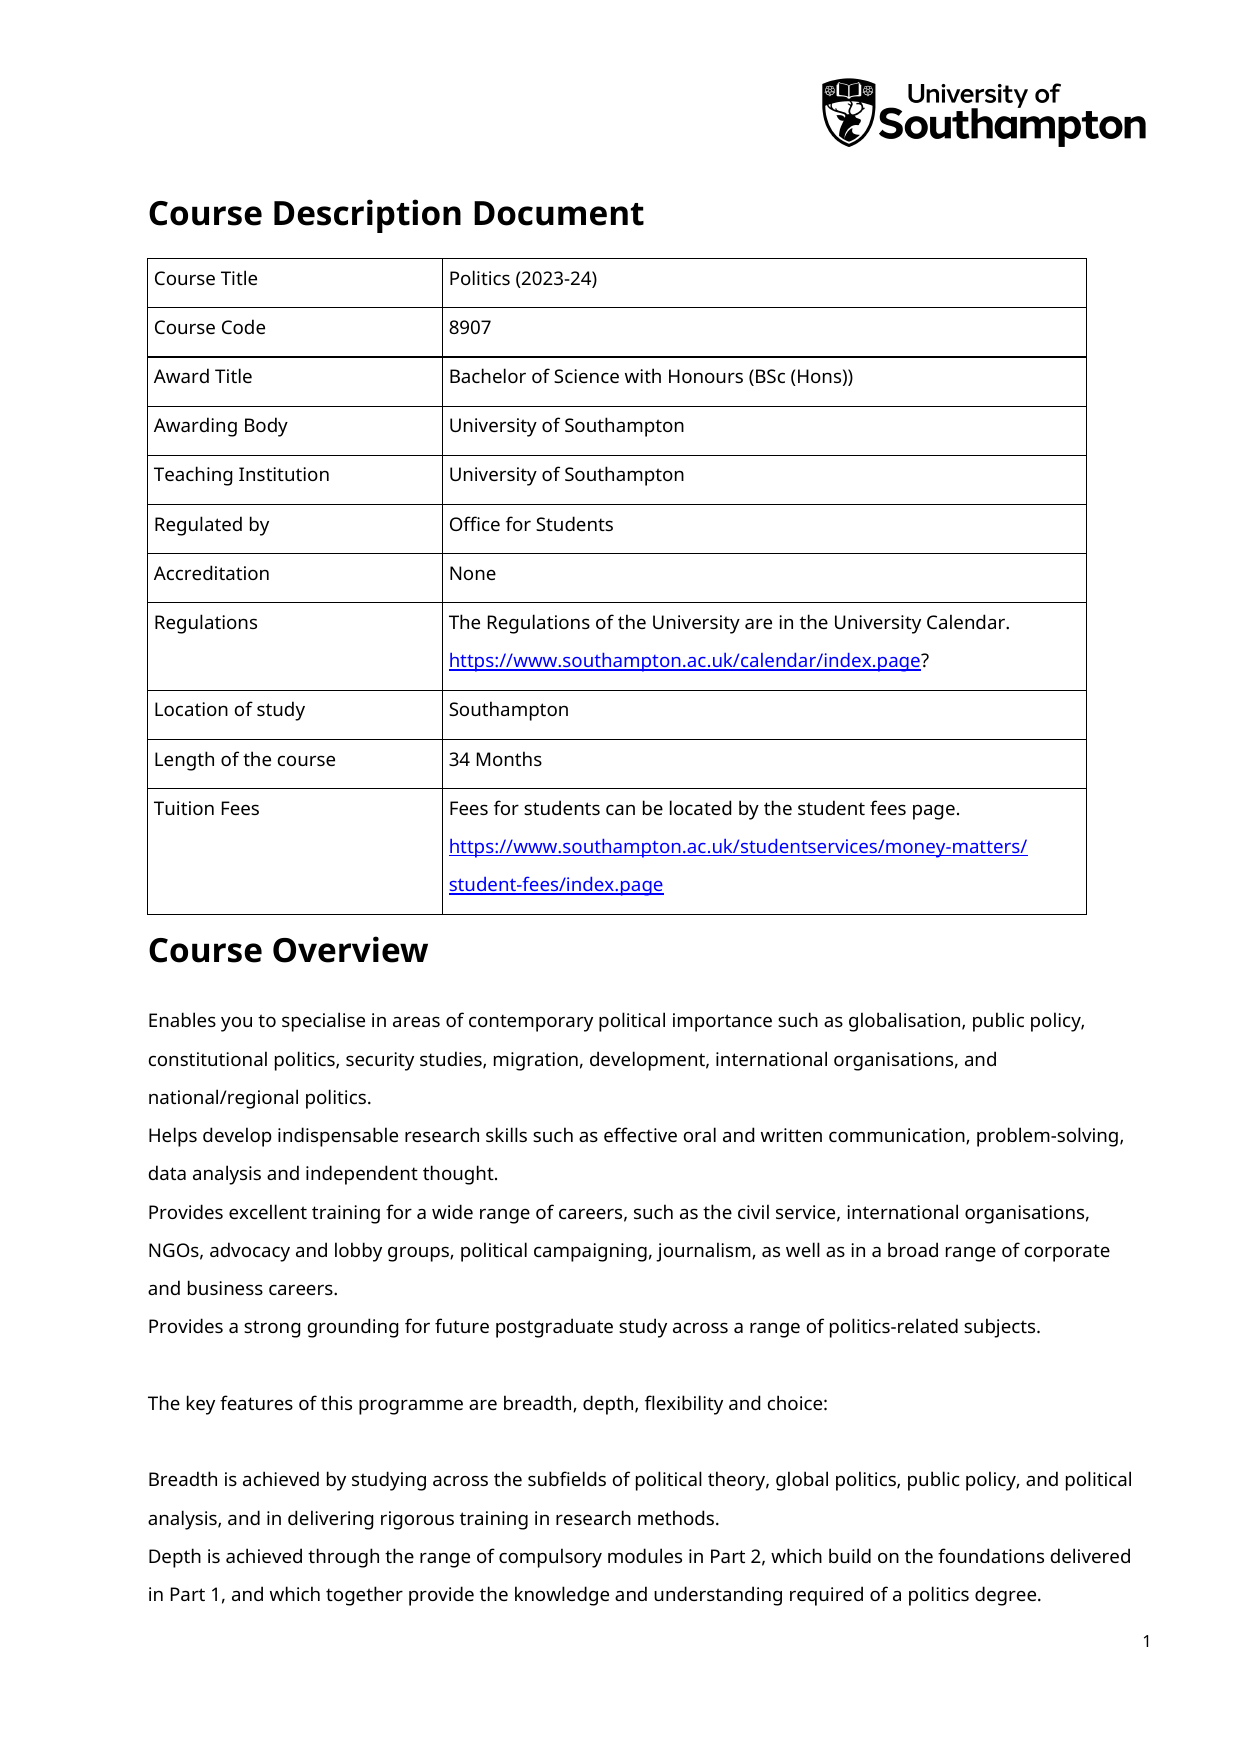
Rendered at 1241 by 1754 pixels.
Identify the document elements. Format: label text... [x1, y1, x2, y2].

table_cell 34 Months [443, 740, 1086, 788]
subtitle Course Overview [148, 927, 1152, 973]
table_cell Awarding Body [148, 407, 442, 455]
table_cell Tuition Fees [148, 789, 442, 914]
table_header Politics (2023-24) [443, 259, 1086, 307]
table_cell 8907 [443, 308, 1086, 356]
table_cell Office for Students [443, 505, 1086, 553]
table_cell Accreditation [148, 554, 442, 602]
table_cell Regulated by [148, 505, 442, 553]
table_cell Length of the course [148, 740, 442, 788]
table_header Course Title [148, 259, 442, 307]
table_cell Teaching Institution [148, 456, 442, 504]
table_cell Course Code [148, 308, 442, 356]
table_cell University of Southampton [443, 456, 1086, 504]
table_cell University of Southampton [443, 407, 1086, 455]
subtitle Course Description Document [148, 190, 1152, 235]
table_cell None [443, 554, 1086, 602]
table_cell Bachelor of Science with Honours (BSc (Hons)) [443, 358, 1086, 406]
table_cell The Regulations of the University are in the University Calendar. https://www.southampton.ac.uk/calendar/index.page? [443, 603, 1086, 690]
text Enables you to specialise in areas of contemporary political importance such as globalisation, public policy, constitutional politics, security studies, migration, development, international organisations, and national/regional politics. Helps develop indispensable research skills such as effective oral and written communication, problem-solving, data analysis and independent thought. Provides excellent training for a wide range of careers, such as the civil service, international organisations, NGOs, advocacy and lobby groups, political campaigning, journalism, as well as in a broad range of corporate and business careers. Provides a strong grounding for future postgraduate study across a range of politics-related subjects. The key features of this programme are breadth, depth, flexibility and choice: Breadth is achieved by studying across the subfields of political theory, global politics, public policy, and political analysis, and in delivering rigorous training in research methods. Depth is achieved through the range of compulsory modules in Part 2, which build on the foundations delivered in Part 1, and which together provide the knowledge and understanding required of a politics degree. [148, 1008, 1145, 1607]
table_cell Southampton [443, 691, 1086, 739]
table_cell Fees for students can be located by the student fees page. https://www.southampton.ac.uk/studentservices/money-matters/student-fees/index.page [443, 789, 1086, 914]
table_cell Regulations [148, 603, 442, 690]
table_cell Award Title [148, 358, 442, 406]
table_cell Location of study [148, 691, 442, 739]
